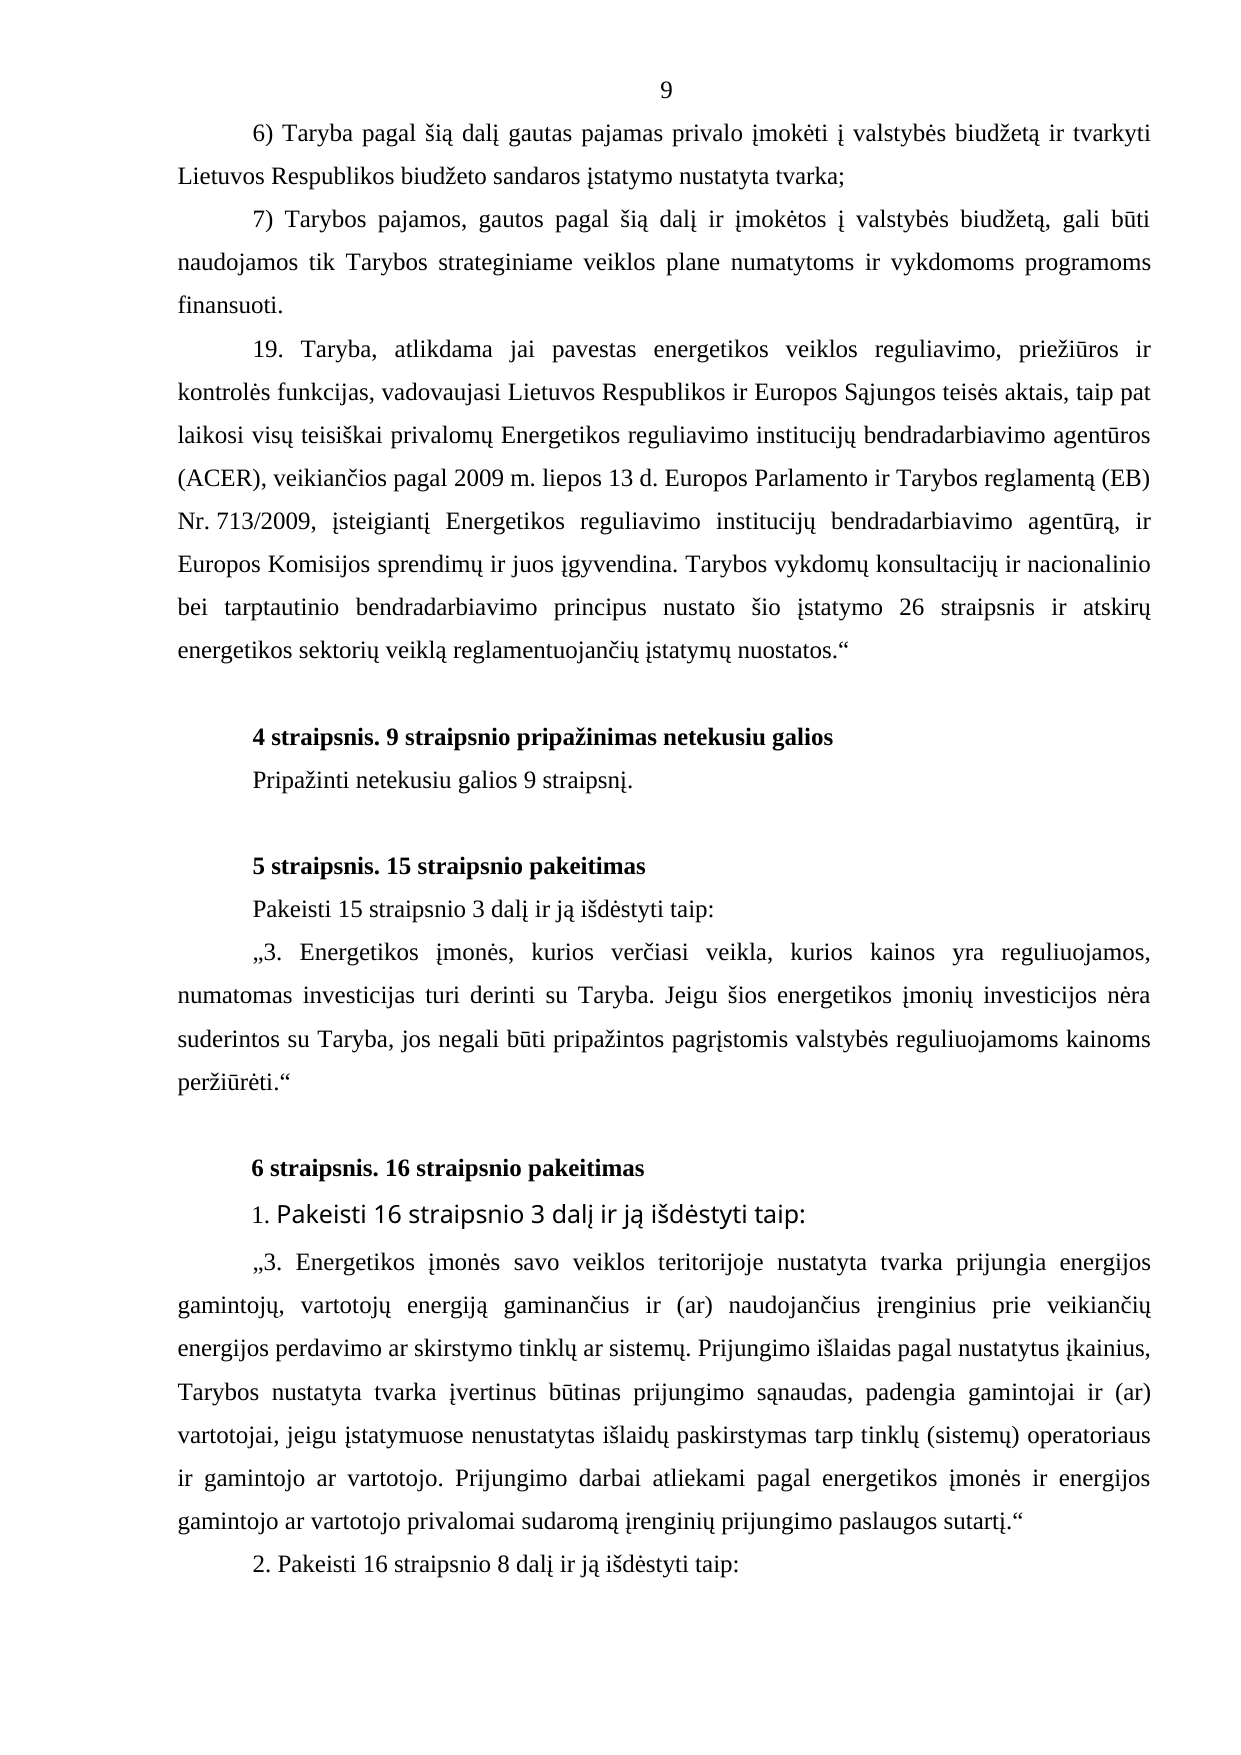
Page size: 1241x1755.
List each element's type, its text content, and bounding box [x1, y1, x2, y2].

text „3. Energetikos įmonės savo veiklos teritorijoje nustatyta tvarka prijungia energijos gamintojų, vartotojų energiją gaminančius ir (ar) naudojančius įrenginius prie veikiančių energijos perdavimo ar skirstymo tinklų ar sistemų. Prijungimo išlaidas pagal nustatytus įkainius, Tarybos nustatyta tvarka įvertinus būtinas prijungimo sąnaudas, padengia gamintojai ir (ar) vartotojai, jeigu įstatymuose nenustatytas išlaidų paskirstymas tarp tinklų (sistemų) operatoriaus ir gamintojo ar vartotojo. Prijungimo darbai atliekami pagal energetikos įmonės ir energijos gamintojo ar vartotojo privalomai sudaromą įrenginių prijungimo paslaugos sutartį.“ [177, 1247, 1152, 1535]
text 5 straipsnis. 15 straipsnio pakeitimas [177, 851, 1152, 880]
text 1. Pakeisti 16 straipsnio 3 dalį ir ją išdėstyti taip: [177, 1196, 1152, 1230]
text 7) Tarybos pajamos, gautos pagal šią dalį ir įmokėtos į valstybės biudžetą, gali būti naudojamos tik Tarybos strateginiame veiklos plane numatytoms ir vykdomoms programoms finansuoti. [177, 204, 1152, 319]
text „3. Energetikos įmonės, kurios verčiasi veikla, kurios kainos yra reguliuojamos, numatomas investicijas turi derinti su Taryba. Jeigu šios energetikos įmonių investicijos nėra suderintos su Taryba, jos negali būti pripažintos pagrįstomis valstybės reguliuojamoms kainoms peržiūrėti.“ [177, 937, 1152, 1096]
text 2. Pakeisti 16 straipsnio 8 dalį ir ją išdėstyti taip: [177, 1549, 1152, 1578]
text 19. Taryba, atlikdama jai pavestas energetikos veiklos reguliavimo, priežiūros ir kontrolės funkcijas, vadovaujasi Lietuvos Respublikos ir Europos Sąjungos teisės aktais, taip pat laikosi visų teisiškai privalomų Energetikos reguliavimo institucijų bendradarbiavimo agentūros (ACER), veikiančios pagal 2009 m. liepos 13 d. Europos Parlamento ir Tarybos reglamentą (EB) Nr. 713/2009, įsteigiantį Energetikos reguliavimo institucijų bendradarbiavimo agentūrą, ir Europos Komisijos sprendimų ir juos įgyvendina. Tarybos vykdomų konsultacijų ir nacionalinio bei tarptautinio bendradarbiavimo principus nustato šio įstatymo 26 straipsnis ir atskirų energetikos sektorių veiklą reglamentuojančių įstatymų nuostatos.“ [177, 334, 1152, 664]
text Pakeisti 15 straipsnio 3 dalį ir ją išdėstyti taip: [177, 894, 1152, 923]
text Pripažinti netekusiu galios 9 straipsnį. [177, 765, 1152, 794]
text 6) Taryba pagal šią dalį gautas pajamas privalo įmokėti į valstybės biudžetą ir tvarkyti Lietuvos Respublikos biudžeto sandaros įstatymo nustatyta tvarka; [177, 118, 1152, 190]
text 6 straipsnis. 16 straipsnio pakeitimas [251, 1153, 1152, 1182]
text 4 straipsnis. 9 straipsnio pripažinimas netekusiu galios [177, 722, 1152, 751]
